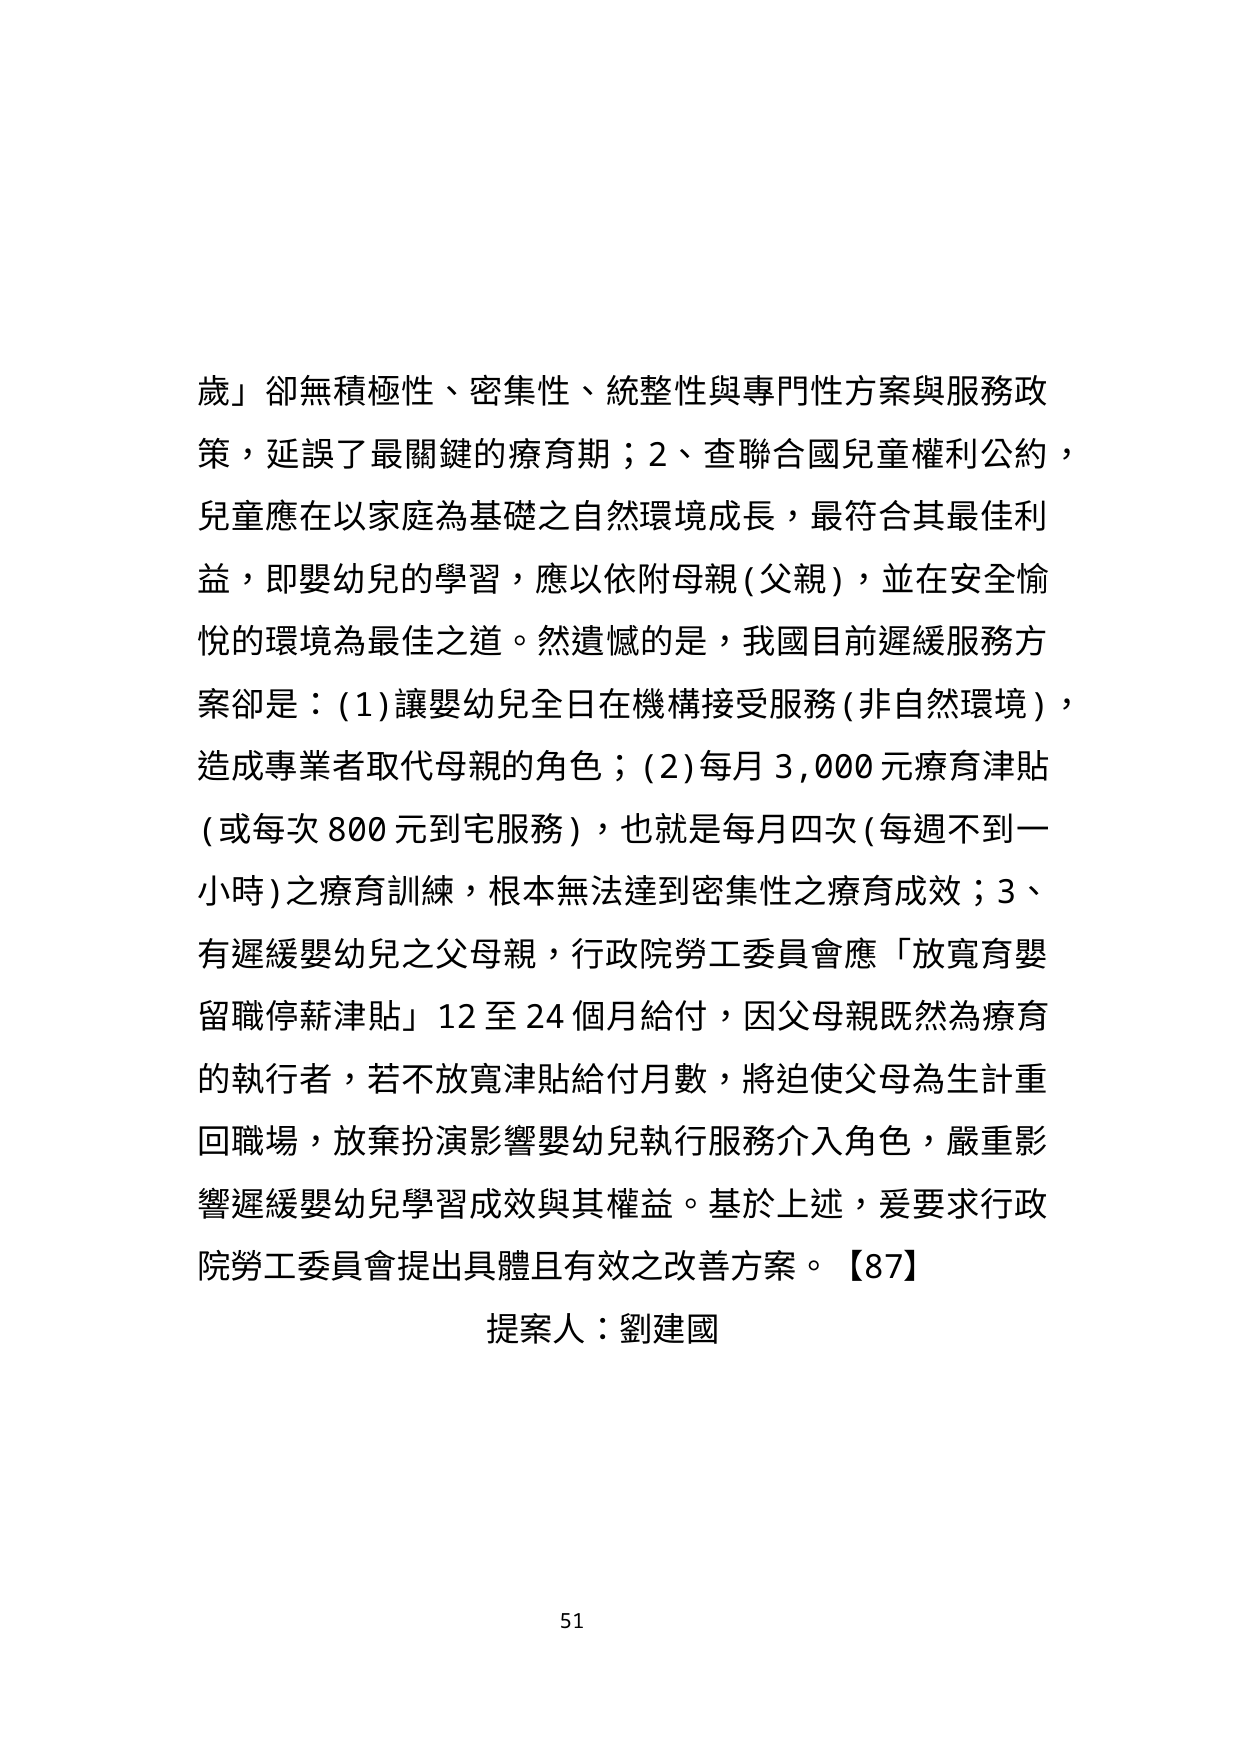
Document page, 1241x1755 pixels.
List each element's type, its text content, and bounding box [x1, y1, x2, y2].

text （十四）內政部兒童局102年度預算案於「兒童托育業務」之「獎補助費」項下，編列辦理「托嬰中心輔導、托育服務及早期療育研習觀摩、宣導等補助費」100萬元，用於辦理早期療育宣導及研習等活動。惟，1、20幾年來全國各縣市均設3-6歲療育機構頗具成效，但遺憾的是，「0-3歲」卻無積極性、密集性、統整性與專門性方案與服務政策，延誤了最關鍵的療育期；2、查聯合國兒童權利公約，兒童應在以家庭為基礎之自然環境成長，最符合其最佳利益，即嬰幼兒的學習，應以依附母親(父親)，並在安全愉悅的環境為最佳之道。然遺憾的是，我國目前遲緩服務方案卻是：(1)讓嬰幼兒全日在機構接受服務(非自然環境)，造成專業者取代母親的角色；(2)每月3,000元療育津貼(或每次800元到宅服務)，也就是每月四次(每週不到一小時)之療育訓練，根本無法達到密集性之療育成效；3、有遲緩嬰幼兒之父母親，行政院勞工委員會應「放寬育嬰留職停薪津貼」12至24個月給付，因父母親既然為療育的執行者，若不放寬津貼給付月數，將迫使父母為生計重回職場，放棄扮演影響嬰幼兒執行服務介入角色，嚴重影響遲緩嬰幼兒學習成效與其權益。基於上述，爰要求行政院勞工委員會提出具體且有效之改善方案。【87】 [94, 347, 1050, 1285]
text 提案人：劉建國 [94, 1285, 1050, 1347]
